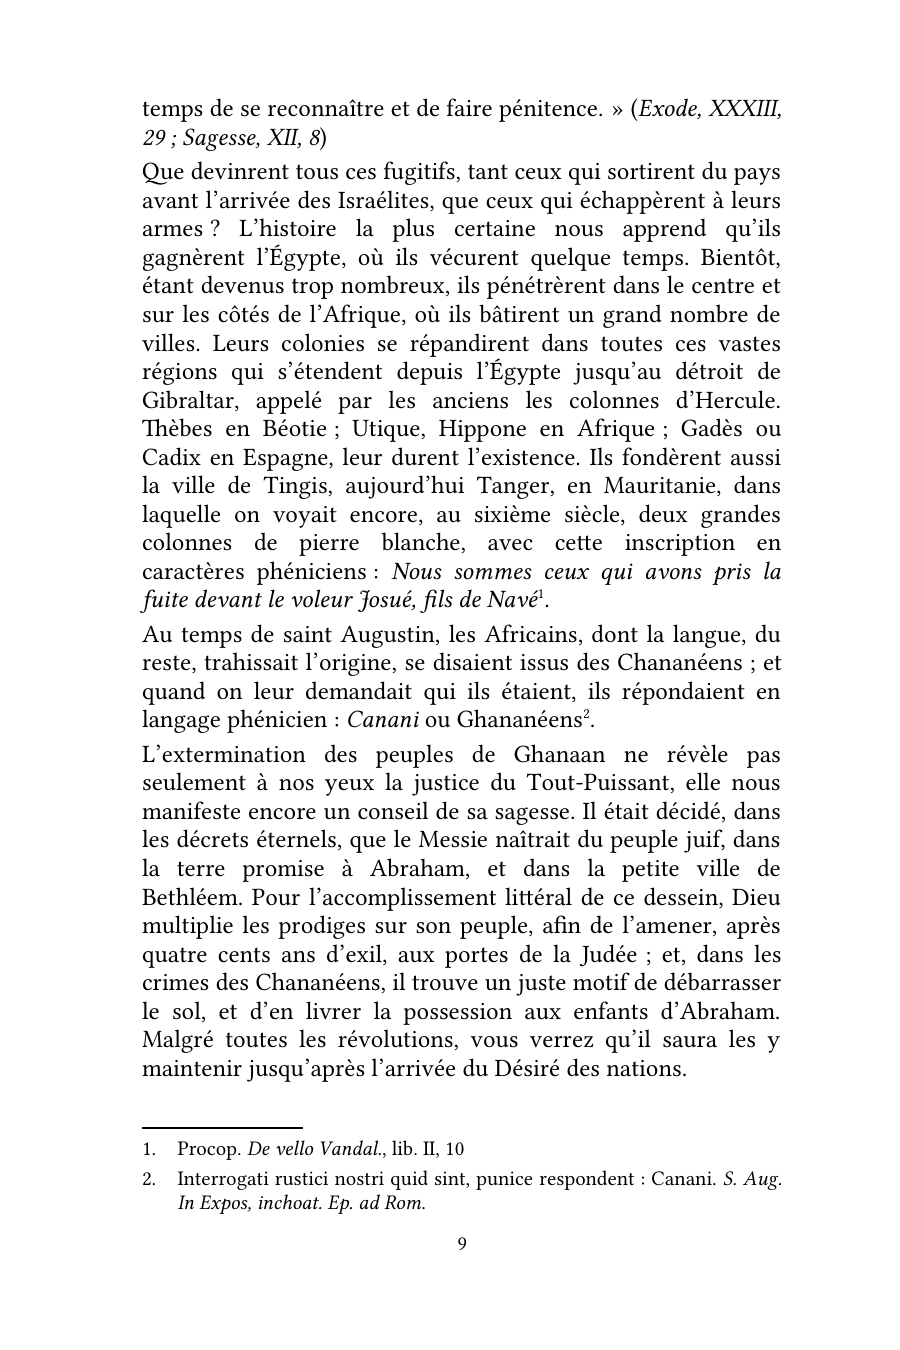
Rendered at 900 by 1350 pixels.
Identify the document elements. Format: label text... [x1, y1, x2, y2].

text temps de se reconnaître et de faire pénitence. » (Exode, XXXIII, 29 ; Sagesse, XII, 8) [142, 94, 782, 152]
text Au temps de saint Augustin, les Africains, dont la langue, du reste, trahissait l’origine, se disaient issus des Chananéens ; et quand on leur demandait qui ils étaient, ils répondaient en langage phénicien : Canani ou Ghananéens. [142, 620, 782, 734]
text L’extermination des peuples de Ghanaan ne révèle pas seulement à nos yeux la justice du Tout-Puissant, elle nous manifeste encore un conseil de sa sagesse. Il était décidé, dans les décrets éternels, que le Messie naîtrait du peuple juif, dans la terre promise à Abraham, et dans la petite ville de Bethléem. Pour l’accomplissement littéral de ce dessein, Dieu multiplie les prodiges sur son peuple, afin de l’amener, après quatre cents ans d’exil, aux portes de la Judée ; et, dans les crimes des Chananéens, il trouve un juste motif de débarrasser le sol, et d’en livrer la possession aux enfants d’Abraham. Malgré toutes les révolutions, vous verrez qu’il saura les y maintenir jusqu’après l’arrivée du Désiré des nations. [142, 740, 782, 1082]
text Procop. De vello Vandal., lib. II, 10 [142, 1137, 782, 1161]
text Interrogati rustici nostri quid sint, punice respondent : Canani. S. Aug. In Expos, inchoat. Ep. ad Rom. [142, 1167, 782, 1214]
text Que devinrent tous ces fugitifs, tant ceux qui sortirent du pays avant l’arrivée des Israélites, que ceux qui échappèrent à leurs armes ? L’histoire la plus certaine nous apprend qu’ils gagnèrent l’Égypte, où ils vécurent quelque temps. Bientôt, étant devenus trop nombreux, ils pénétrèrent dans le centre et sur les côtés de l’Afrique, où ils bâtirent un grand nombre de villes. Leurs colonies se répandirent dans toutes ces vastes régions qui s’étendent depuis l’Égypte jusqu’au détroit de Gibraltar, appelé par les anciens les colonnes d’Hercule. Thèbes en Béotie ; Utique, Hippone en Afrique ; Gadès ou Cadix en Espagne, leur durent l’existence. Ils fondèrent aussi la ville de Tingis, aujourd’hui Tanger, en Mauritanie, dans laquelle on voyait encore, au sixième siècle, deux grandes colonnes de pierre blanche, avec cette inscription en caractères phéniciens : Nous sommes ceux qui avons pris la fuite devant le voleur Josué, fils de Navé. [142, 157, 782, 614]
